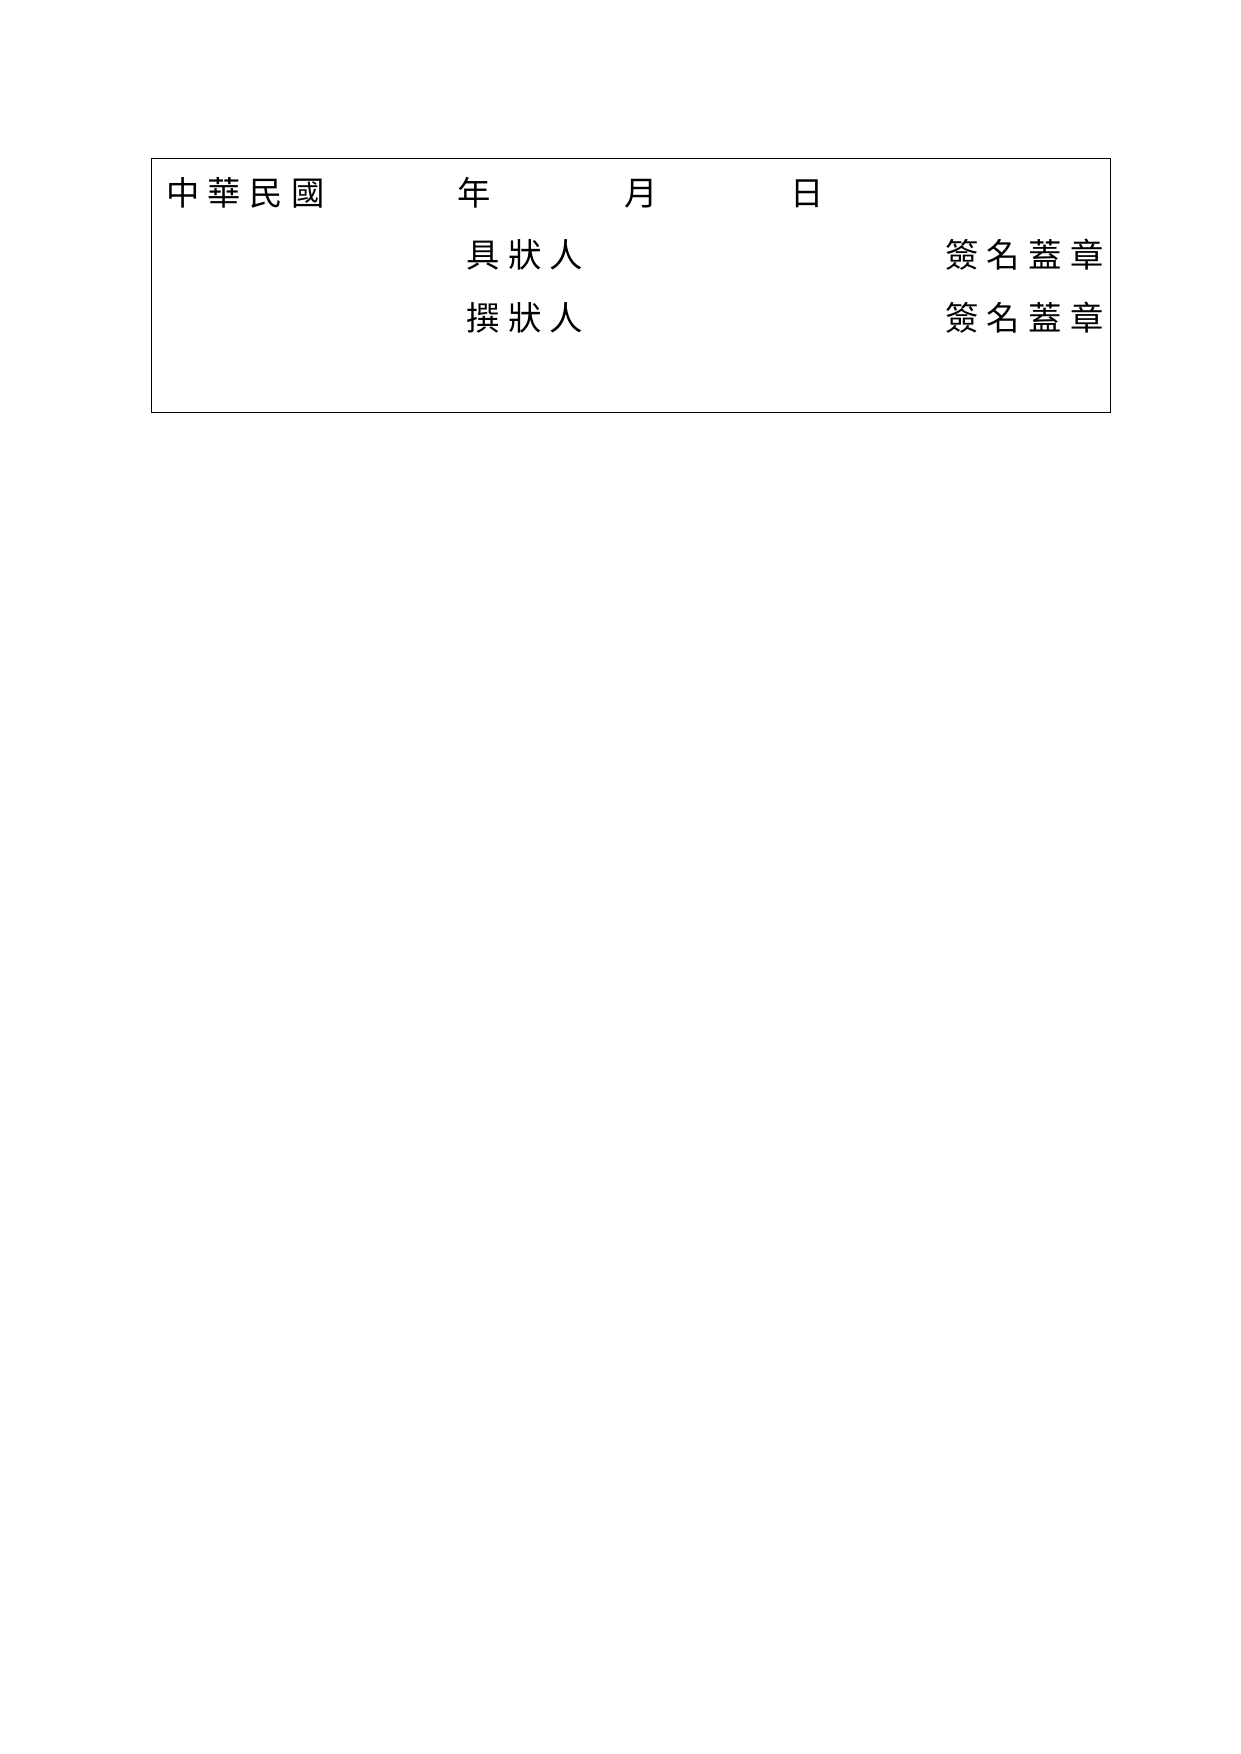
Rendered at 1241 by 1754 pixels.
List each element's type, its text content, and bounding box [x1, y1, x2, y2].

table_cell 中華民國 年 月 日 具狀人 簽名蓋章 撰狀人 簽名蓋章 [152, 159, 1110, 412]
